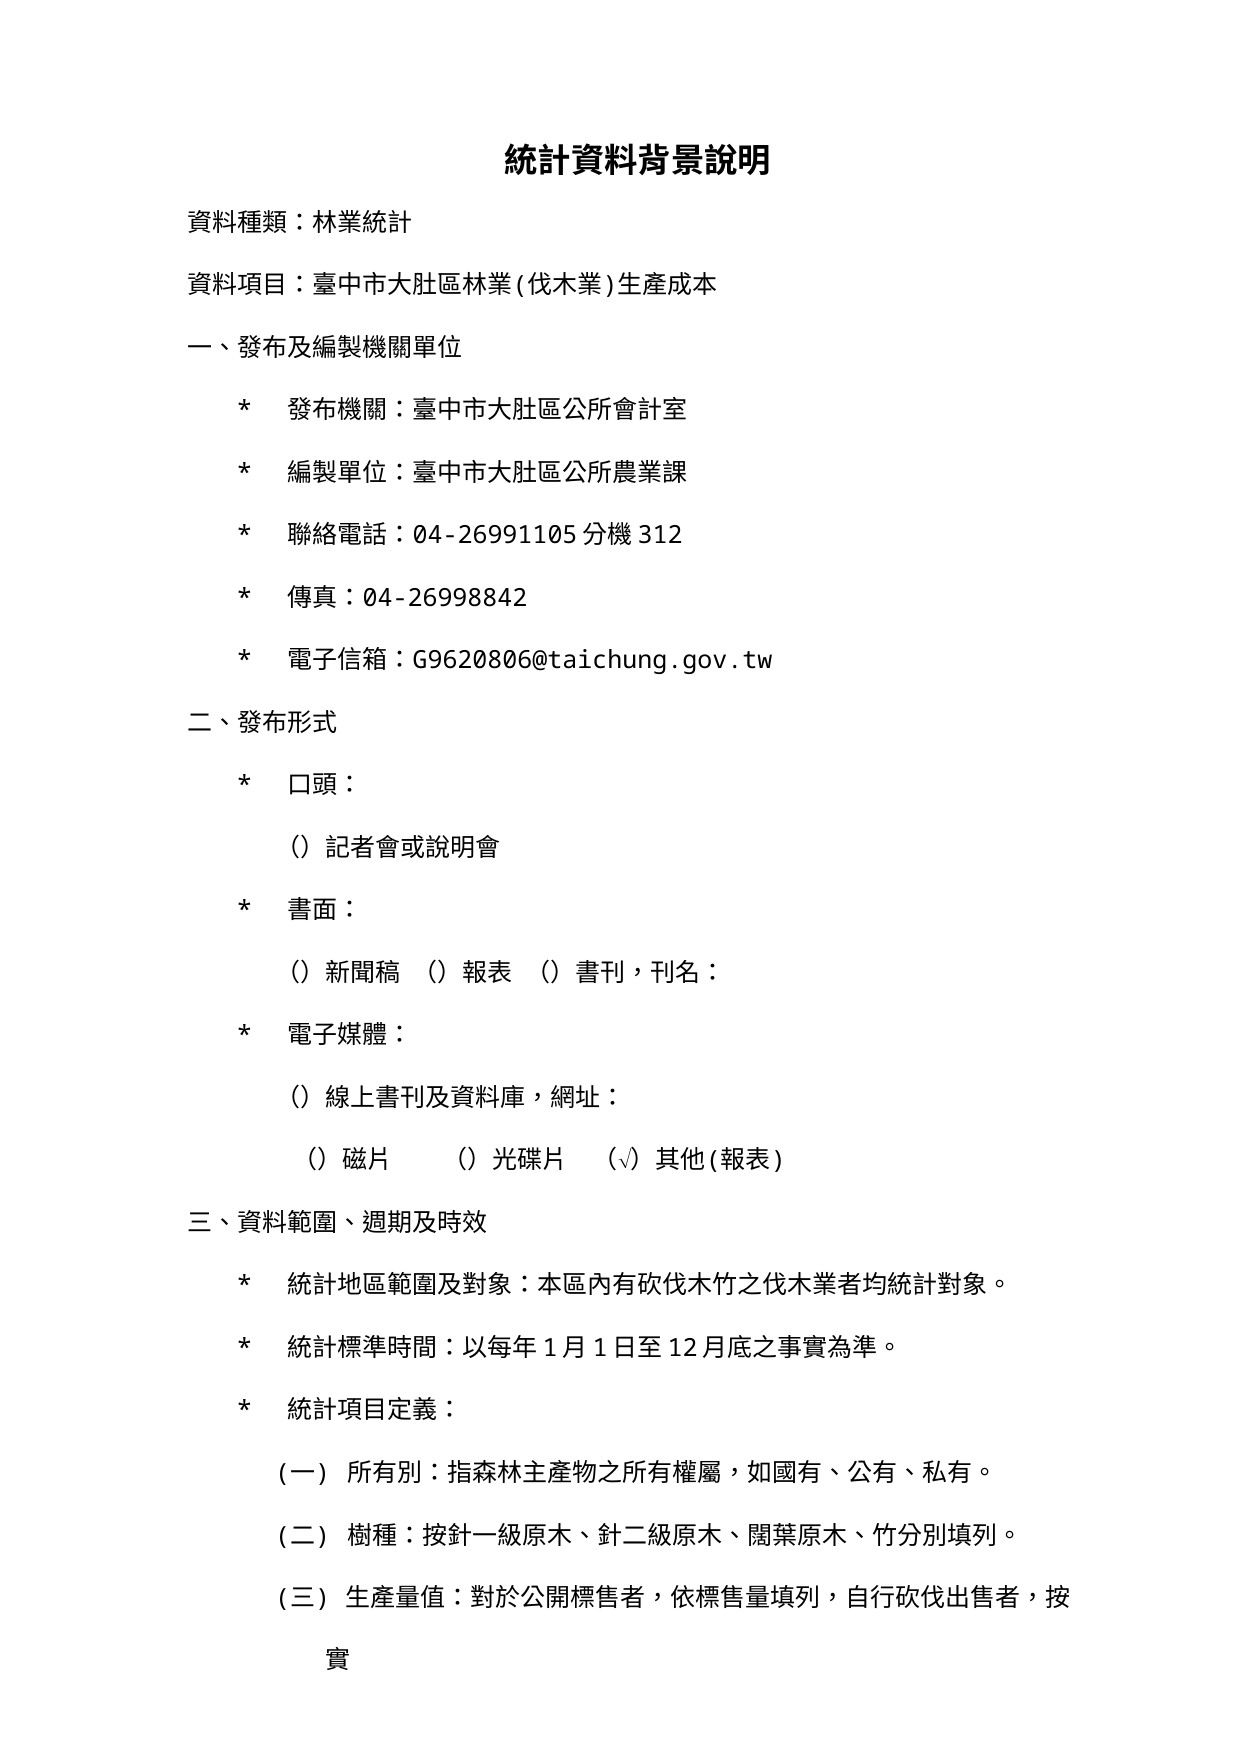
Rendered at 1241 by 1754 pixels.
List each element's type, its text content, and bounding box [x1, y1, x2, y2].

text 資料項目：臺中市大肚區林業(伐木業)生產成本 [187, 241, 1087, 304]
text 一、發布及編製機關單位 [187, 304, 1087, 366]
text (一) 所有別：指森林主產物之所有權屬，如國有、公有、私有。 [275, 1429, 1087, 1491]
list 編製單位：臺中市大肚區公所農業課 [237, 429, 1087, 491]
list 電子信箱：G9620806@taichung.gov.tw [237, 616, 1087, 679]
text (二) 樹種：按針一級原木、針二級原木、闊葉原木、竹分別填列。 [275, 1491, 1087, 1554]
text 資料種類：林業統計 [187, 179, 1087, 241]
text 二、發布形式 [187, 679, 1087, 741]
text (三) 生產量值：對於公開標售者，依標售量填列，自行砍伐出售者，按實 [275, 1554, 1087, 1679]
text 三、資料範圍、週期及時效 [187, 1179, 1087, 1241]
list 統計地區範圍及對象：本區內有砍伐木竹之伐木業者均統計對象。 [237, 1241, 1087, 1304]
list 統計標準時間：以每年1月1日至12月底之事實為準。 [237, 1304, 1087, 1366]
text （）新聞稿 （）報表 （）書刊，刊名： [187, 929, 1087, 991]
text （）磁片 （）光碟片 （）其他(報表) [187, 1116, 1087, 1179]
list 發布機關：臺中市大肚區公所會計室 [237, 366, 1087, 429]
list 書面： [237, 866, 1087, 929]
list 統計項目定義： [237, 1366, 1087, 1429]
list 電子媒體： [237, 991, 1087, 1054]
list 口頭： [237, 741, 1087, 804]
text 統計資料背景說明 [187, 116, 1087, 179]
text （）記者會或說明會 [187, 804, 1087, 866]
list 聯絡電話：04-26991105分機312 [237, 491, 1087, 554]
list 傳真：04-26998842 [237, 554, 1087, 616]
text （）線上書刊及資料庫，網址： [250, 1054, 1087, 1116]
